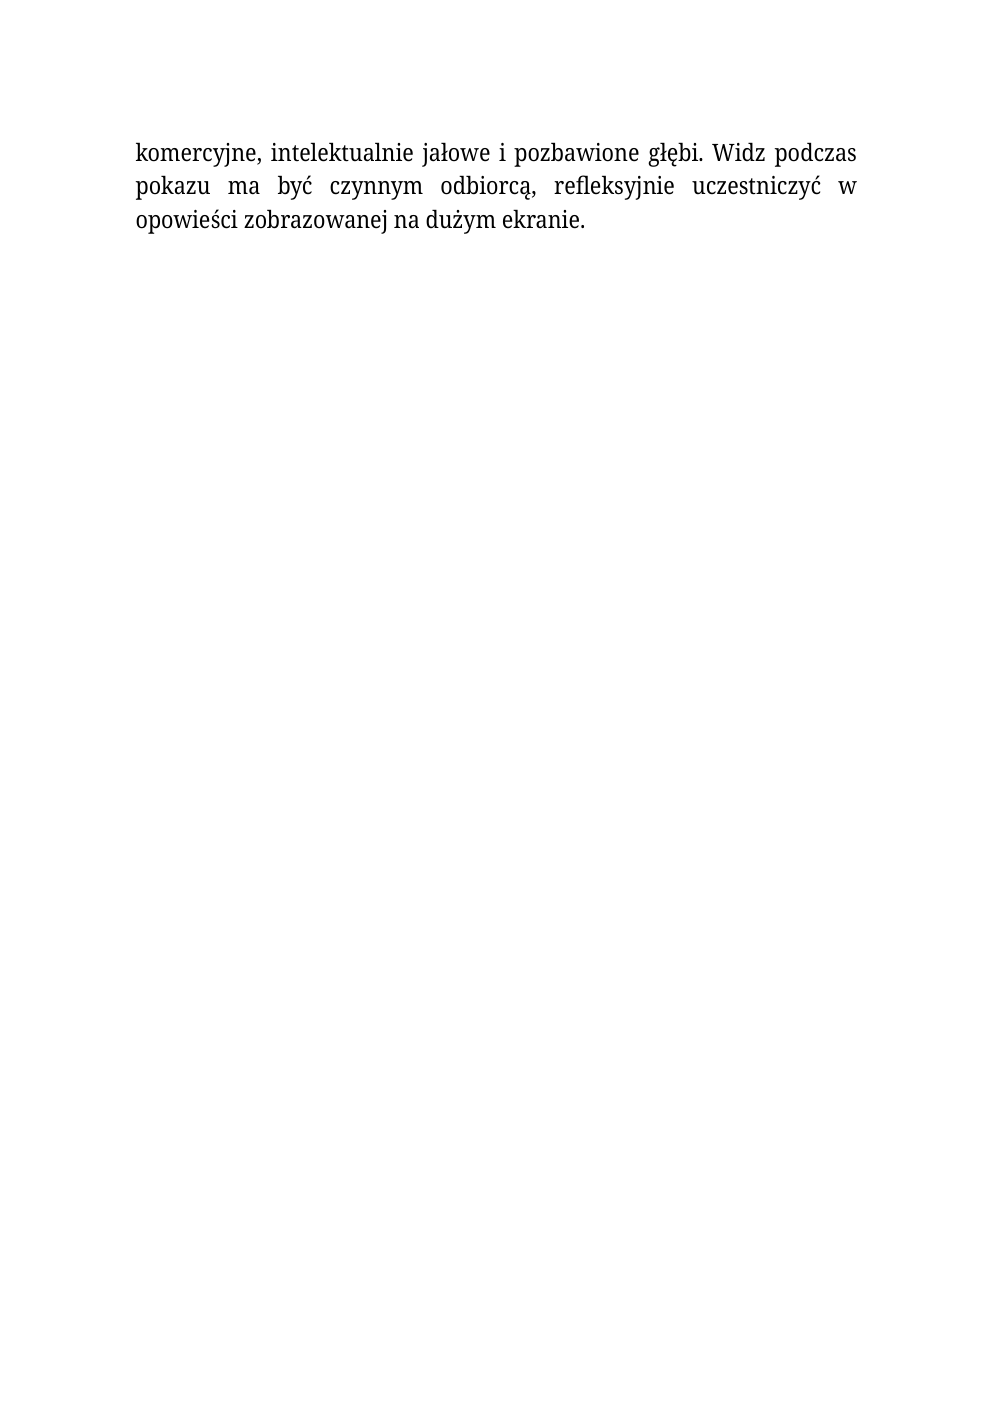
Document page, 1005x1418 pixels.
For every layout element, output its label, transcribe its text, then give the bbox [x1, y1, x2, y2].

text komercyjne, intelektualnie jałowe i pozbawione głębi. Widz podczas pokazu ma być czynnym odbiorcą, refleksyjnie uczestniczyć w opowieści zobrazowanej na dużym ekranie. [135, 135, 857, 235]
